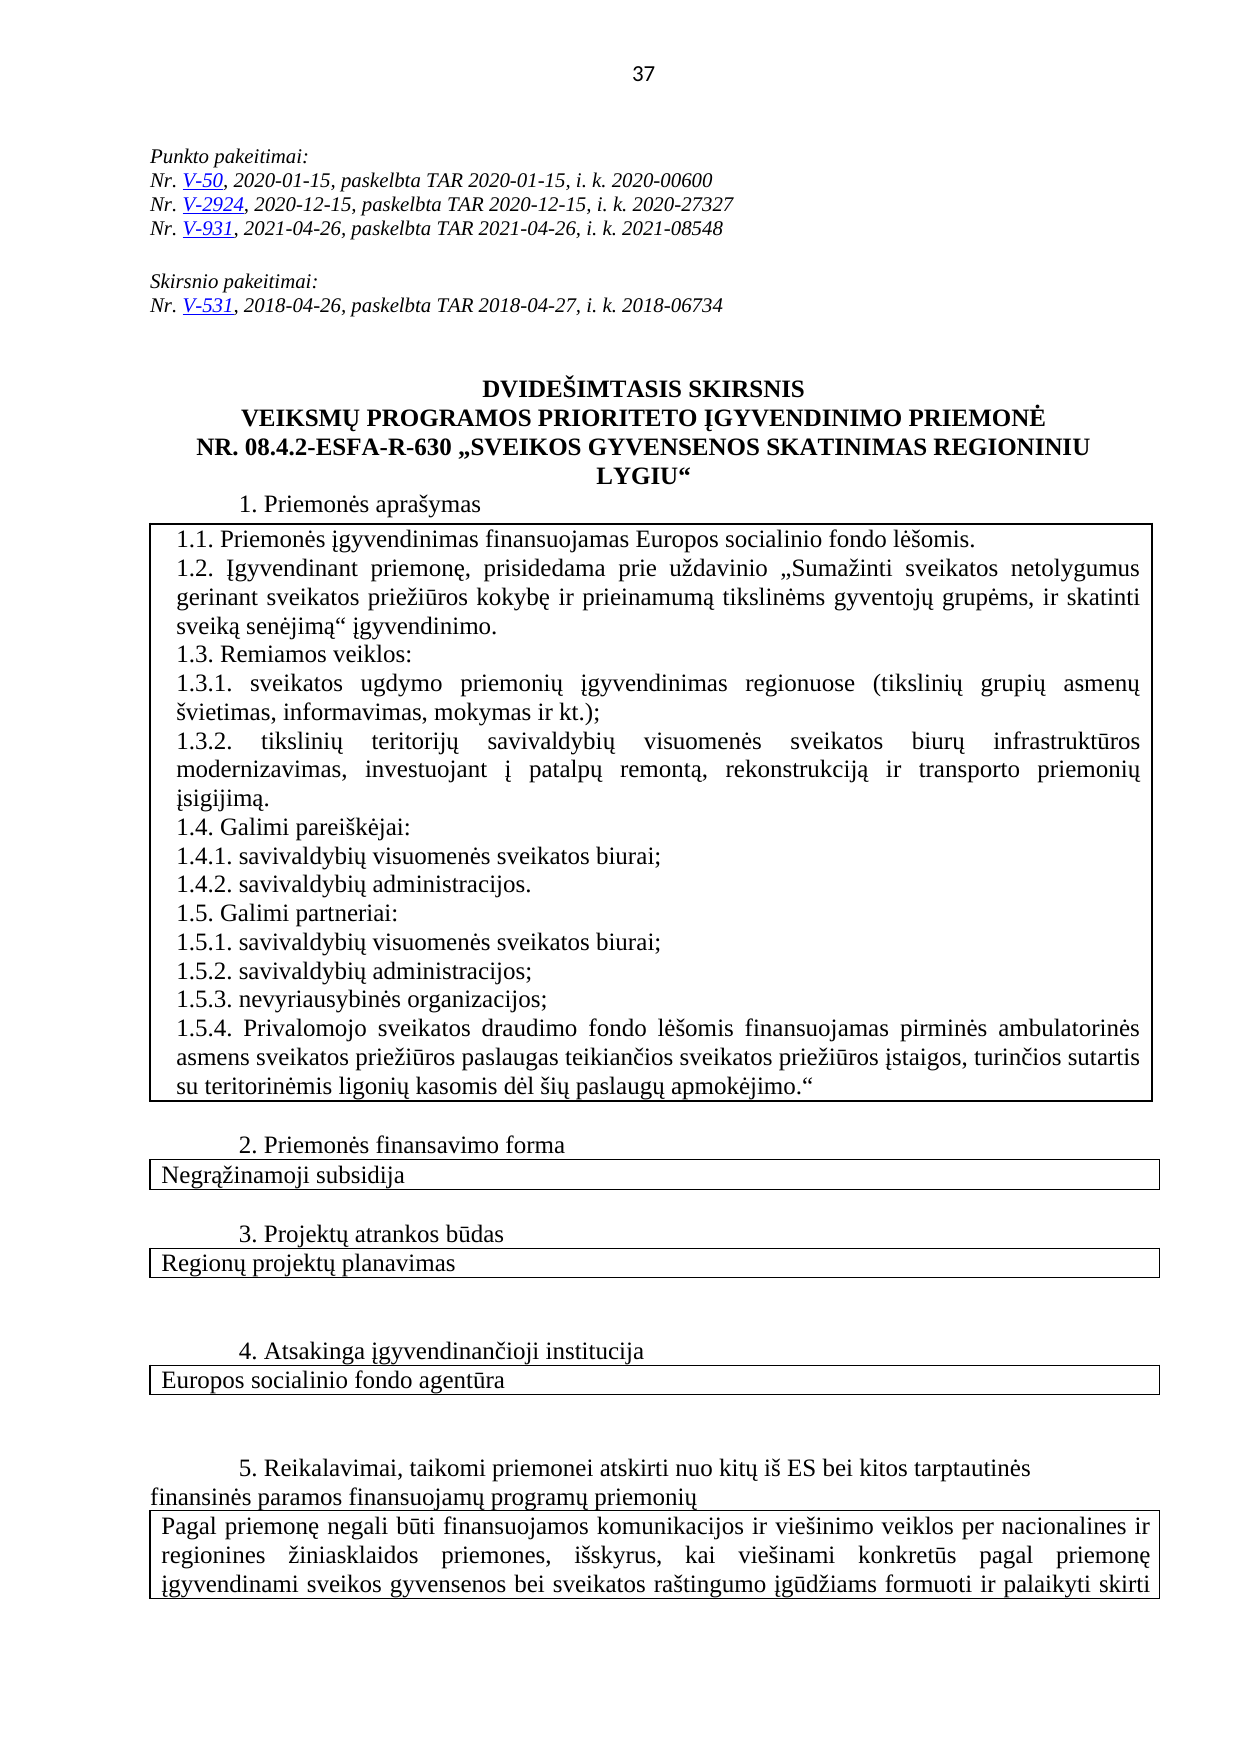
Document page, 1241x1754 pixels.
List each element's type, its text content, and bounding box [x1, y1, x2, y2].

table_header Pagal priemonę negali būti finansuojamos komunikacijos ir viešinimo veiklos per nacionalines ir regionines žiniasklaidos priemones, išskyrus, kai viešinami konkretūs pagal priemonę įgyvendinami sveikos gyvensenos bei sveikatos raštingumo įgūdžiams formuoti ir palaikyti skirti [151, 1511, 1159, 1598]
text Punkto pakeitimai: [150, 144, 1137, 168]
table_header Europos socialinio fondo agentūra [151, 1366, 1159, 1394]
text NR. 08.4.2-ESFA-R-630 „SVEIKOS GYVENSENOS SKATINIMAS REGIONINIU LYGIU“ [150, 432, 1137, 489]
text VEIKSMŲ PROGRAMOS PRIORITETO ĮGYVENDINIMO PRIEMONĖ [150, 403, 1137, 432]
text Nr. V-2924, 2020-12-15, paskelbta TAR 2020-12-15, i. k. 2020-27327 [150, 192, 1137, 216]
text Skirsnio pakeitimai: [150, 269, 1137, 293]
table_header Negrąžinamoji subsidija [151, 1160, 1159, 1189]
text 2. Priemonės finansavimo forma [150, 1130, 1140, 1159]
text DVIDEŠIMTASIS SKIRSNIS [150, 374, 1137, 403]
text Nr. V-531, 2018-04-26, paskelbta TAR 2018-04-27, i. k. 2018-06734 [150, 293, 1137, 317]
text 1. Priemonės aprašymas [150, 489, 1137, 518]
text 3. Projektų atrankos būdas [150, 1219, 1140, 1247]
text Nr. V-50, 2020-01-15, paskelbta TAR 2020-01-15, i. k. 2020-00600 [150, 168, 1137, 192]
text 4. Atsakinga įgyvendinančioji institucija [150, 1336, 1140, 1364]
text 5. Reikalavimai, taikomi priemonei atskirti nuo kitų iš ES bei kitos tarptautinės finansinės paramos finansuojamų programų priemonių [150, 1453, 1137, 1510]
table_header Regionų projektų planavimas [151, 1249, 1159, 1277]
table_header 1.1. Priemonės įgyvendinimas finansuojamas Europos socialinio fondo lėšomis. 1.2. Įgyvendinant priemonę, prisidedama prie uždavinio „Sumažinti sveikatos netolygumus gerinant sveikatos priežiūros kokybę ir prieinamumą tikslinėms gyventojų grupėms, ir skatinti sveiką senėjimą“ įgyvendinimo. 1.3. Remiamos veiklos: 1.3.1. sveikatos ugdymo priemonių įgyvendinimas regionuose (tikslinių grupių asmenų švietimas, informavimas, mokymas ir kt.); 1.3.2. tikslinių teritorijų savivaldybių visuomenės sveikatos biurų infrastruktūros modernizavimas, investuojant į patalpų remontą, rekonstrukciją ir transporto priemonių įsigijimą. 1.4. Galimi pareiškėjai: 1.4.1. savivaldybių visuomenės sveikatos biurai; 1.4.2. savivaldybių administracijos. 1.5. Galimi partneriai: 1.5.1. savivaldybių visuomenės sveikatos biurai; 1.5.2. savivaldybių administracijos; 1.5.3. nevyriausybinės organizacijos; 1.5.4. Privalomojo sveikatos draudimo fondo lėšomis finansuojamas pirminės ambulatorinės asmens sveikatos priežiūros paslaugas teikiančios sveikatos priežiūros įstaigos, turinčios sutartis su teritorinėmis ligonių kasomis dėl šių paslaugų apmokėjimo.“ [151, 525, 1151, 1099]
text Nr. V-931, 2021-04-26, paskelbta TAR 2021-04-26, i. k. 2021-08548 [150, 216, 1137, 240]
